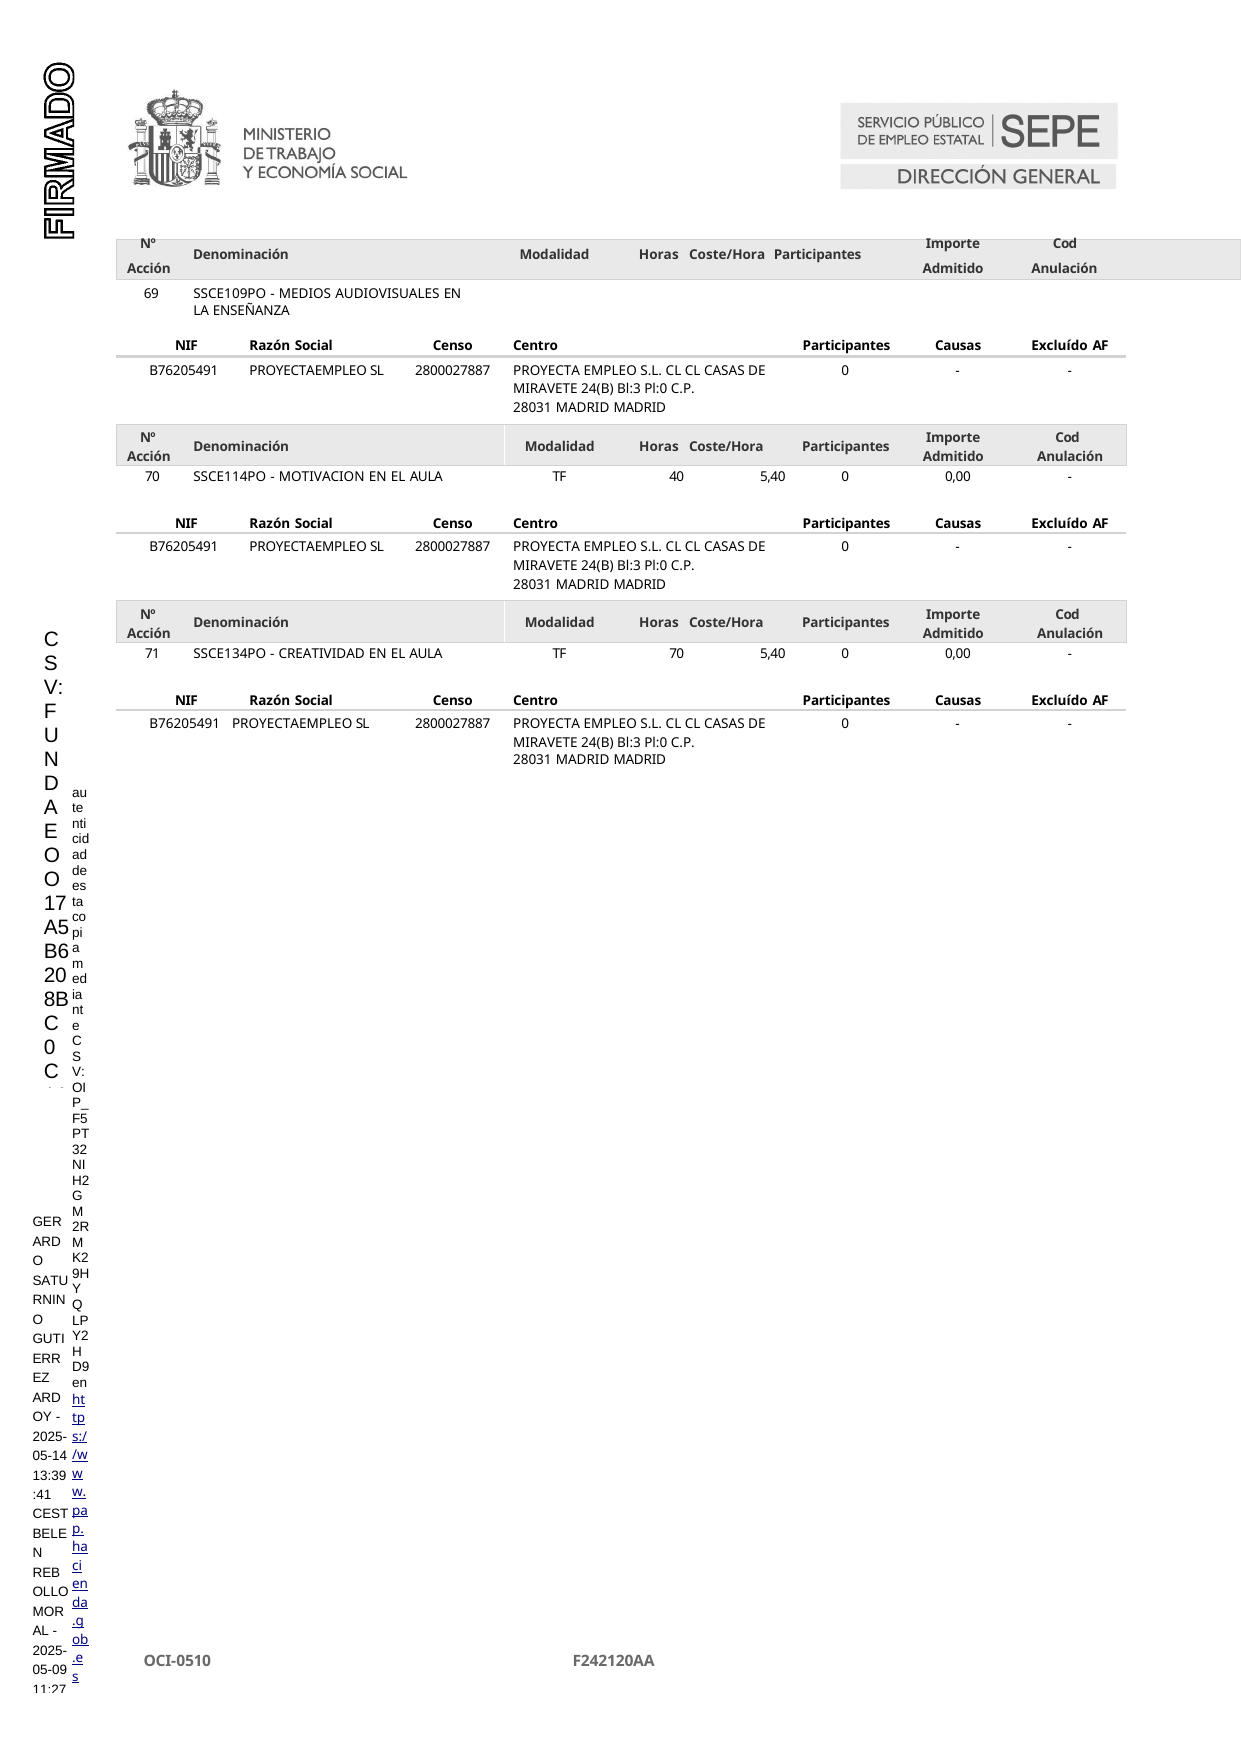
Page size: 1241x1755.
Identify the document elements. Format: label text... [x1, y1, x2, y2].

table_cell Cod Anulación [1009, 601, 1126, 642]
table_cell - [1009, 466, 1126, 486]
table_header Excluído AF [1009, 334, 1126, 355]
table_cell Centro [505, 486, 790, 532]
table_cell - [1009, 358, 1126, 423]
table_cell PROYECTA EMPLEO S.L. CL CL CASAS DE MIRAVETE 24(B) Bl:3 Pl:0 C.P. 28031 MADRID MADRID [505, 358, 790, 423]
table_cell 71 [116, 643, 186, 663]
text GERARDO SATURNINO GUTIERREZ ARDOY - 2025-05-14 13:39:41 CEST BELEN REBOLLO MORAL - 2025-05-09 11:27:42 CEST [32, 1214, 70, 1692]
table_cell TF [505, 466, 617, 486]
table_cell Centro [505, 663, 790, 709]
table_header Causas [910, 334, 1009, 355]
table_cell Horas Coste/Hora [617, 601, 790, 642]
table_cell Participantes [790, 425, 910, 465]
table_cell 2800027887 [394, 711, 504, 767]
table_cell NIF Razón Social [116, 663, 394, 709]
table_header Participantes [790, 334, 910, 355]
table_cell NIF [116, 486, 239, 532]
table_cell 2800027887 [394, 534, 504, 600]
table_cell 2800027887 [394, 358, 504, 423]
table_cell B76205491 [116, 534, 239, 600]
table_cell 5,40 [719, 643, 790, 663]
table_cell Excluído AF [1009, 486, 1126, 532]
table_cell SSCE109PO - MEDIOS AUDIOVISUALES EN LA ENSEÑANZA [177, 280, 1127, 318]
table_cell - [1009, 534, 1126, 600]
table_header Censo [394, 334, 504, 355]
table_cell Denominación [186, 425, 504, 465]
table_cell Excluído AF [1009, 663, 1126, 709]
table_cell 0 [790, 466, 910, 486]
table_cell 0 [790, 534, 910, 600]
table_cell B76205491 PROYECTAEMPLEO SL [116, 711, 394, 767]
table_cell Horas Coste/Hora [617, 425, 790, 465]
table_cell Censo [394, 486, 504, 532]
table_cell SSCE134PO - CREATIVIDAD EN EL AULA [186, 643, 504, 663]
table_cell - [910, 358, 1009, 423]
table_cell Participantes [790, 486, 910, 532]
text Puede comprobar la autenticidad de esta copia mediante CSV: OIP_F5PT32NIH2GM2RMK29HYQLPY2HD9 en https://www.pap.hacienda.gob.es [72, 784, 89, 1645]
table_header Nº Denominación Modalidad Horas Coste/Hora Participantes Importe Cod Acción Admitido Anulación [117, 240, 1240, 279]
table_cell 70 [116, 466, 186, 486]
table_cell PROYECTAEMPLEO SL [239, 534, 394, 600]
table_cell 0 [790, 711, 910, 767]
table_cell 0,00 [910, 643, 1009, 663]
table_cell 0,00 [910, 466, 1009, 486]
table_cell B76205491 [116, 358, 239, 423]
table_cell Causas [910, 663, 1009, 709]
table_cell - [910, 534, 1009, 600]
table_cell - [910, 711, 1009, 767]
table_cell Cod Anulación [1009, 425, 1126, 465]
table_cell Censo [394, 663, 504, 709]
table_cell TF [1128, 280, 1240, 318]
table_cell 0 [790, 643, 910, 663]
table_cell PROYECTAEMPLEO SL [239, 358, 394, 423]
table_cell Modalidad [505, 425, 617, 465]
table_cell 5,40 [719, 466, 790, 486]
table_cell PROYECTA EMPLEO S.L. CL CL CASAS DE MIRAVETE 24(B) Bl:3 Pl:0 C.P. 28031 MADRID MADRID [505, 534, 790, 600]
table_header NIF [116, 334, 239, 355]
table_cell - [1009, 711, 1126, 767]
table_cell Nº Acción [117, 601, 186, 642]
text CSV: FUNDAEOO17A5B6208BC0C1AB3000522 [44, 627, 69, 1087]
table_header Razón Social [239, 334, 394, 355]
table_cell Nº Acción [117, 425, 186, 465]
table_cell - [1009, 643, 1126, 663]
table_cell Denominación [186, 601, 504, 642]
table_cell Importe Admitido [910, 425, 1009, 465]
table_cell TF [505, 643, 617, 663]
table_cell Participantes [790, 663, 910, 709]
table_cell Importe Admitido [910, 601, 1009, 642]
table_cell 0 [790, 358, 910, 423]
table_cell Causas [910, 486, 1009, 532]
table_cell Modalidad [505, 601, 617, 642]
table_header Centro [505, 334, 790, 355]
table_cell SSCE114PO - MOTIVACION EN EL AULA [186, 466, 504, 486]
table_cell PROYECTA EMPLEO S.L. CL CL CASAS DE MIRAVETE 24(B) Bl:3 Pl:0 C.P. 28031 MADRID MADRID [505, 711, 790, 767]
table_cell Participantes [790, 601, 910, 642]
table_cell 40 [617, 466, 719, 486]
table_cell Razón Social [239, 486, 394, 532]
table_cell 69 [116, 280, 177, 318]
table_cell 70 [617, 643, 719, 663]
